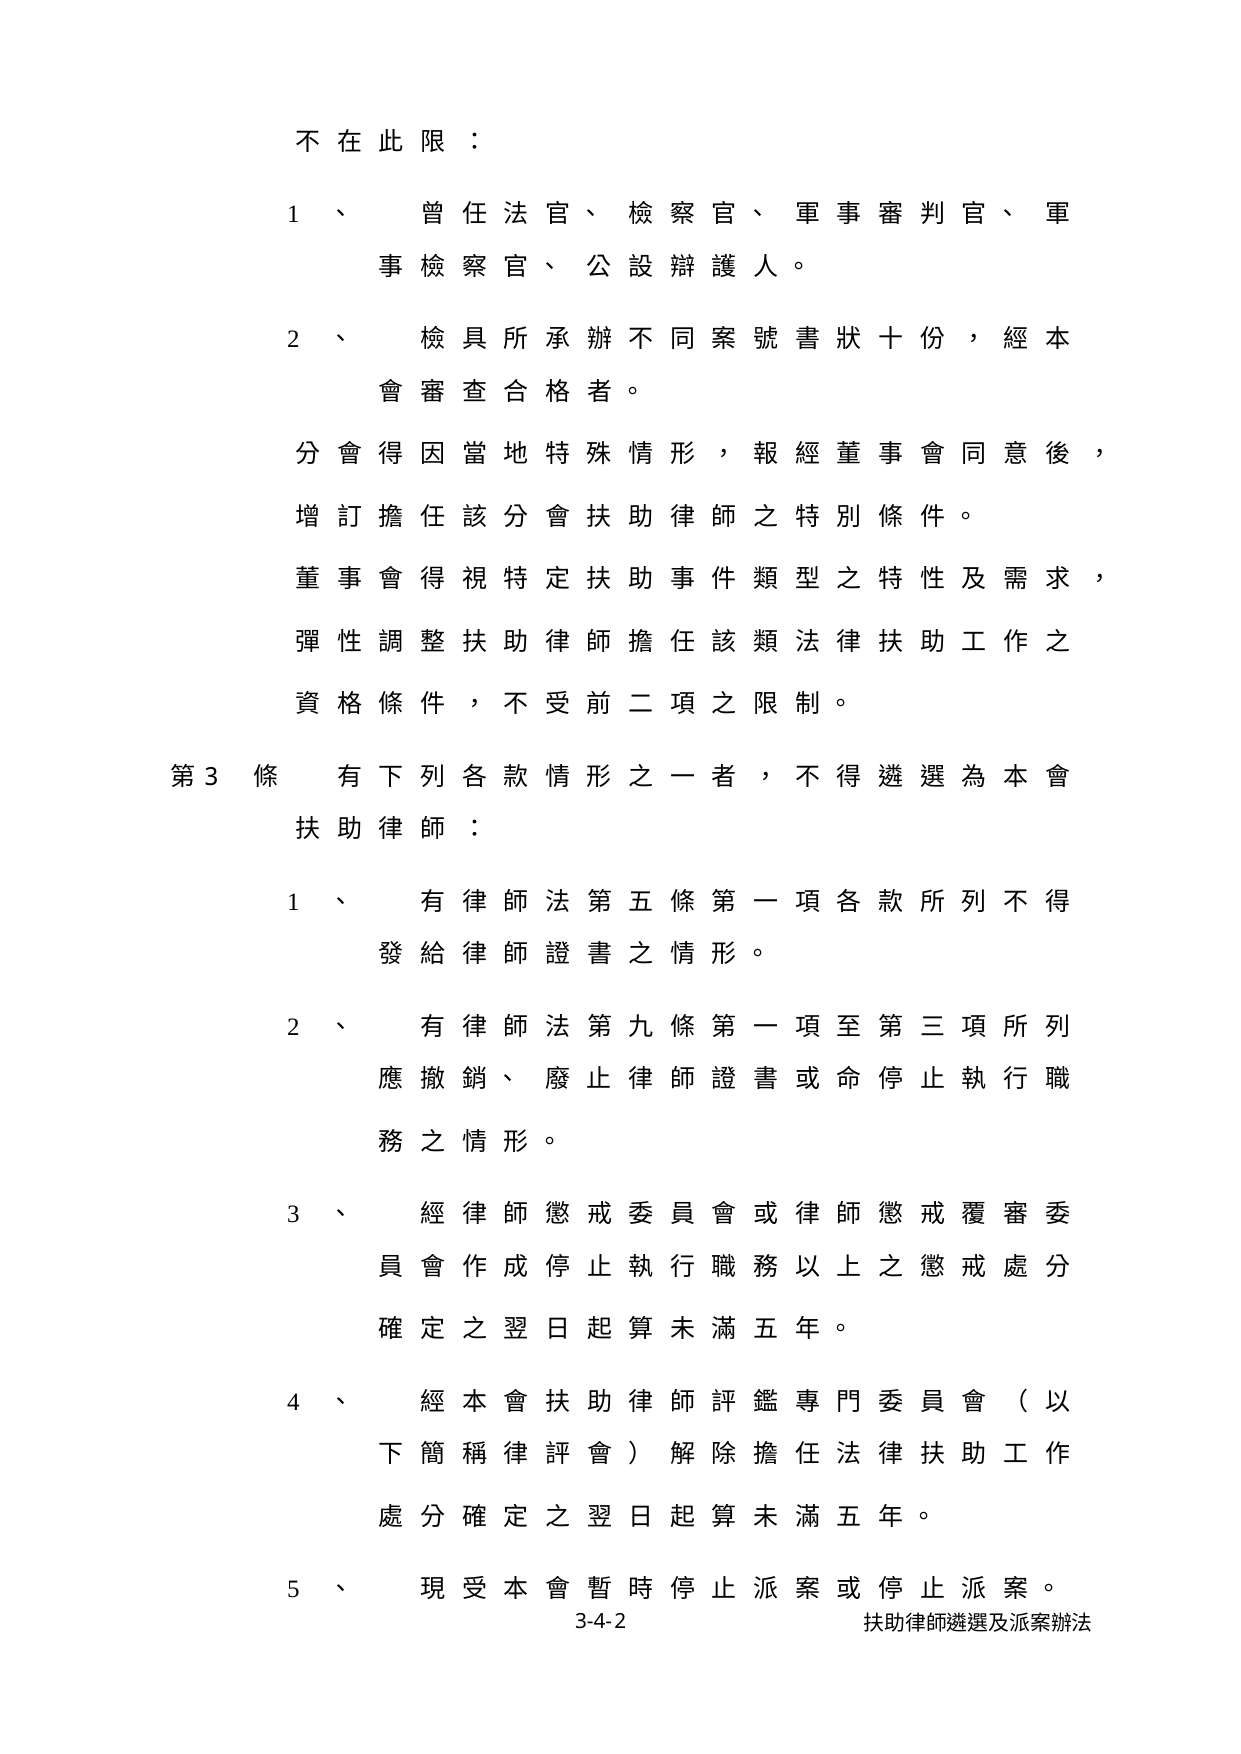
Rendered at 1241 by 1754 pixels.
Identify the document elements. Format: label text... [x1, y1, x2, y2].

list 不在此限： [162, 97, 1078, 160]
text 分會得因當地特殊情形，報經董事會同意後，增訂擔任該分會扶助律師之特別條件。 [263, 410, 1078, 535]
list 現受本會暫時停止派案或停止派案。 [263, 1535, 1078, 1597]
list 有律師法第九條第一項至第三項所列應撤銷、廢止律師證書或命停止執行職務之情形。 [263, 972, 1078, 1160]
list 檢具所承辦不同案號書狀十份，經本會審查合格者。 [263, 285, 1078, 410]
list 經本會扶助律師評鑑專門委員會（以下簡稱律評會）解除擔任法律扶助工作處分確定之翌日起算未滿五年。 [263, 1347, 1078, 1535]
text 董事會得視特定扶助事件類型之特性及需求，彈性調整扶助律師擔任該類法律扶助工作之資格條件，不受前二項之限制。 [263, 535, 1078, 722]
list 曾任法官、檢察官、軍事審判官、軍事檢察官、公設辯護人。 [263, 160, 1078, 285]
list 經律師懲戒委員會或律師懲戒覆審委員會作成停止執行職務以上之懲戒處分確定之翌日起算未滿五年。 [263, 1160, 1078, 1347]
list 有律師法第五條第一項各款所列不得發給律師證書之情形。 [263, 847, 1078, 972]
list 有下列各款情形之一者，不得遴選為本會扶助律師： [162, 722, 1078, 847]
